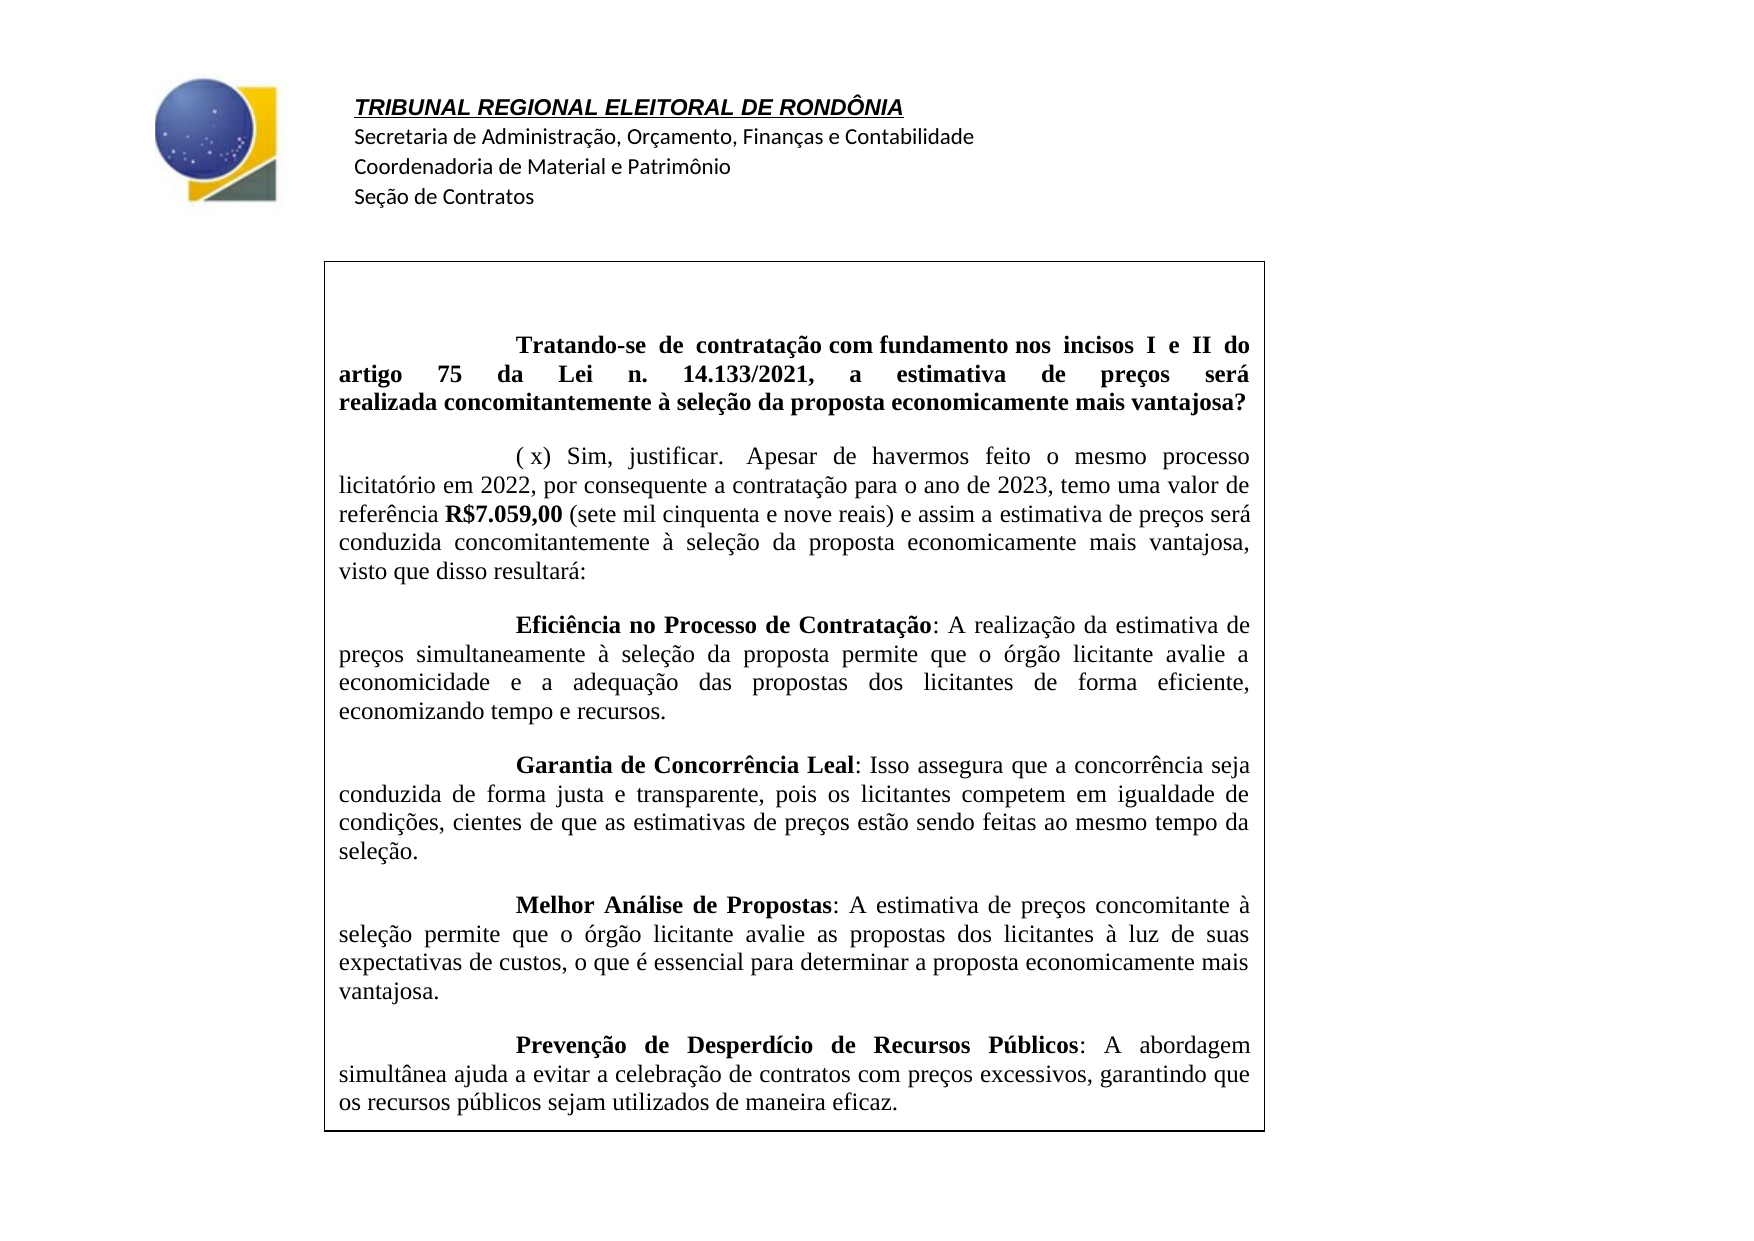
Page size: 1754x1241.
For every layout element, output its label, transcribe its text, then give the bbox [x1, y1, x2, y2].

table_cell Tratando-se de contratação com fundamento nos incisos I e II do artigo 75 da Lei n. 14.133/2021, a estimativa de preços será realizada concomitantemente à seleção da proposta economicamente mais vantajosa? ( x) Sim, justificar. Apesar de havermos feito o mesmo processo licitatório em 2022, por consequente a contratação para o ano de 2023, temo uma valor de referência R$7.059,00 (sete mil cinquenta e nove reais) e assim a estimativa de preços será conduzida concomitantemente à seleção da proposta economicamente mais vantajosa, visto que disso resultará: Eficiência no Processo de Contratação: A realização da estimativa de preços simultaneamente à seleção da proposta permite que o órgão licitante avalie a economicidade e a adequação das propostas dos licitantes de forma eficiente, economizando tempo e recursos. Garantia de Concorrência Leal: Isso assegura que a concorrência seja conduzida de forma justa e transparente, pois os licitantes competem em igualdade de condições, cientes de que as estimativas de preços estão sendo feitas ao mesmo tempo da seleção. Melhor Análise de Propostas: A estimativa de preços concomitante à seleção permite que o órgão licitante avalie as propostas dos licitantes à luz de suas expectativas de custos, o que é essencial para determinar a proposta economicamente mais vantajosa. Prevenção de Desperdício de Recursos Públicos: A abordagem simultânea ajuda a evitar a celebração de contratos com preços excessivos, garantindo que os recursos públicos sejam utilizados de maneira eficaz. [325, 262, 1264, 1130]
